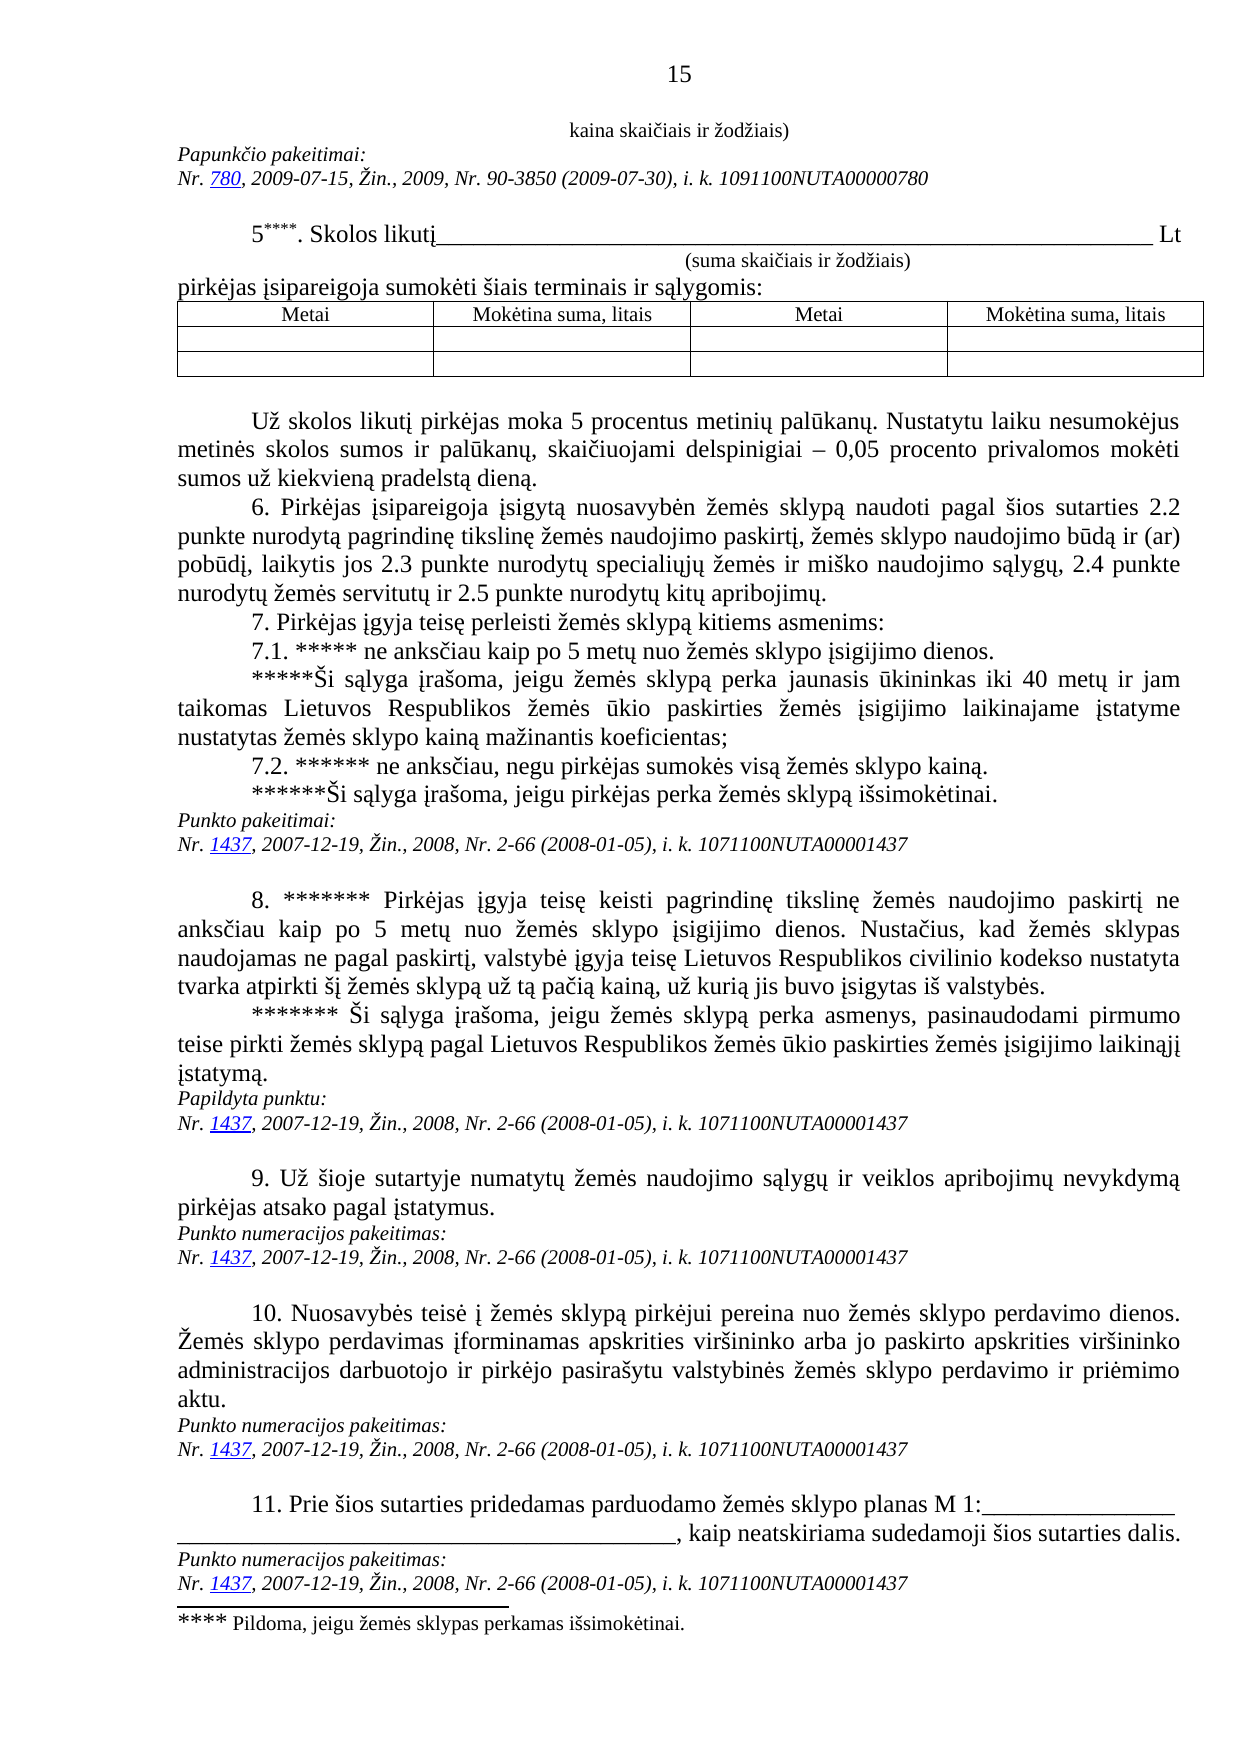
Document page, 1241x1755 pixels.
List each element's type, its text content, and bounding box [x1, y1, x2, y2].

text Punkto numeracijos pakeitimas: [177, 1221, 1181, 1245]
text Punkto numeracijos pakeitimas: [177, 1547, 1181, 1571]
text 5. Skolos likutį Lt [177, 219, 1181, 248]
table_cell [948, 352, 1203, 376]
table_header Mokėtina suma, litais [434, 302, 690, 326]
text kaina skaičiais ir žodžiais) [177, 118, 1181, 142]
text Nr. 1437, 2007-12-19, Žin., 2008, Nr. 2-66 (2008-01-05), i. k. 1071100NUTA00001437 [177, 1245, 1181, 1269]
text ******* Ši sąlyga įrašoma, jeigu žemės sklypą perka asmenys, pasinaudodami pirmumo teise pirkti žemės sklypą pagal Lietuvos Respublikos žemės ūkio paskirties žemės įsigijimo laikinąjį įstatymą. [177, 1000, 1181, 1086]
table_cell [691, 327, 947, 351]
text Nr. 780, 2009-07-15, Žin., 2009, Nr. 90-3850 (2009-07-30), i. k. 1091100NUTA00000780 [177, 166, 1181, 190]
table_cell [948, 327, 1203, 351]
text 7.2. ****** ne anksčiau, negu pirkėjas sumokės visą žemės sklypo kainą. [177, 751, 1181, 779]
table_cell [178, 352, 433, 376]
text Punkto pakeitimai: [177, 808, 1181, 832]
text , kaip neatskiriama sudedamoji šios sutarties dalis. [177, 1518, 1181, 1547]
text Papunkčio pakeitimai: [177, 142, 1181, 166]
table_cell [691, 352, 947, 376]
text Punkto numeracijos pakeitimas: [177, 1413, 1181, 1437]
text (suma skaičiais ir žodžiais) [177, 248, 1181, 272]
text 11. Prie šios sutarties pridedamas parduodamo žemės sklypo planas M 1: [177, 1489, 1181, 1518]
table_header Metai [691, 302, 947, 326]
text 9. Už šioje sutartyje numatytų žemės naudojimo sąlygų ir veiklos apribojimų nevykdymą pirkėjas atsako pagal įstatymus. [177, 1163, 1181, 1221]
text 7.1. ***** ne anksčiau kaip po 5 metų nuo žemės sklypo įsigijimo dienos. [177, 636, 1181, 664]
text Nr. 1437, 2007-12-19, Žin., 2008, Nr. 2-66 (2008-01-05), i. k. 1071100NUTA00001437 [177, 1437, 1181, 1461]
text Papildyta punktu: [177, 1086, 1181, 1110]
text Nr. 1437, 2007-12-19, Žin., 2008, Nr. 2-66 (2008-01-05), i. k. 1071100NUTA00001437 [177, 1110, 1181, 1134]
text Nr. 1437, 2007-12-19, Žin., 2008, Nr. 2-66 (2008-01-05), i. k. 1071100NUTA00001437 [177, 1571, 1181, 1595]
table_cell [434, 327, 690, 351]
text 8. ******* Pirkėjas įgyja teisę keisti pagrindinę tikslinę žemės naudojimo paskirtį ne anksčiau kaip po 5 metų nuo žemės sklypo įsigijimo dienos. Nustačius, kad žemės sklypas naudojamas ne pagal paskirtį, valstybė įgyja teisę Lietuvos Respublikos civilinio kodekso nustatyta tvarka atpirkti šį žemės sklypą už tą pačią kainą, už kurią jis buvo įsigytas iš valstybės. [177, 885, 1181, 1000]
text 7. Pirkėjas įgyja teisę perleisti žemės sklypą kitiems asmenims: [177, 607, 1181, 636]
text Nr. 1437, 2007-12-19, Žin., 2008, Nr. 2-66 (2008-01-05), i. k. 1071100NUTA00001437 [177, 832, 1181, 856]
text *****Ši sąlyga įrašoma, jeigu žemės sklypą perka jaunasis ūkininkas iki 40 metų ir jam taikomas Lietuvos Respublikos žemės ūkio paskirties žemės įsigijimo laikinajame įstatyme nustatytas žemės sklypo kainą mažinantis koeficientas; [177, 664, 1181, 751]
text ******ši sąlyga įrašoma, jeigu pirkėjas perka žemės sklypą išsimokėtinai. [177, 779, 1181, 808]
text pirkėjas įsipareigoja sumokėti šiais terminais ir sąlygomis: [177, 272, 1181, 301]
table_header Metai [178, 302, 433, 326]
text 6. Pirkėjas įsipareigoja įsigytą nuosavybėn žemės sklypą naudoti pagal šios sutarties 2.2 punkte nurodytą pagrindinę tikslinę žemės naudojimo paskirtį, žemės sklypo naudojimo būdą ir (ar) pobūdį, laikytis jos 2.3 punkte nurodytų specialiųjų žemės ir miško naudojimo sąlygų, 2.4 punkte nurodytų žemės servitutų ir 2.5 punkte nurodytų kitų apribojimų. [177, 492, 1181, 607]
text 10. Nuosavybės teisė į žemės sklypą pirkėjui pereina nuo žemės sklypo perdavimo dienos. Žemės sklypo perdavimas įforminamas apskrities viršininko arba jo paskirto apskrities viršininko administracijos darbuotojo ir pirkėjo pasirašytu valstybinės žemės sklypo perdavimo ir priėmimo aktu. [177, 1298, 1181, 1413]
table_cell [178, 327, 433, 351]
table_cell [434, 352, 690, 376]
table_header Mokėtina suma, litais [948, 302, 1203, 326]
text Už skolos likutį pirkėjas moka 5 procentus metinių palūkanų. Nustatytu laiku nesumokėjus metinės skolos sumos ir palūkanų, skaičiuojami delspinigiai – 0,05 procento privalomos mokėti sumos už kiekvieną pradelstą dieną. [177, 406, 1181, 492]
text Pildoma, jeigu žemės sklypas perkamas išsimokėtinai. [177, 1607, 1181, 1636]
